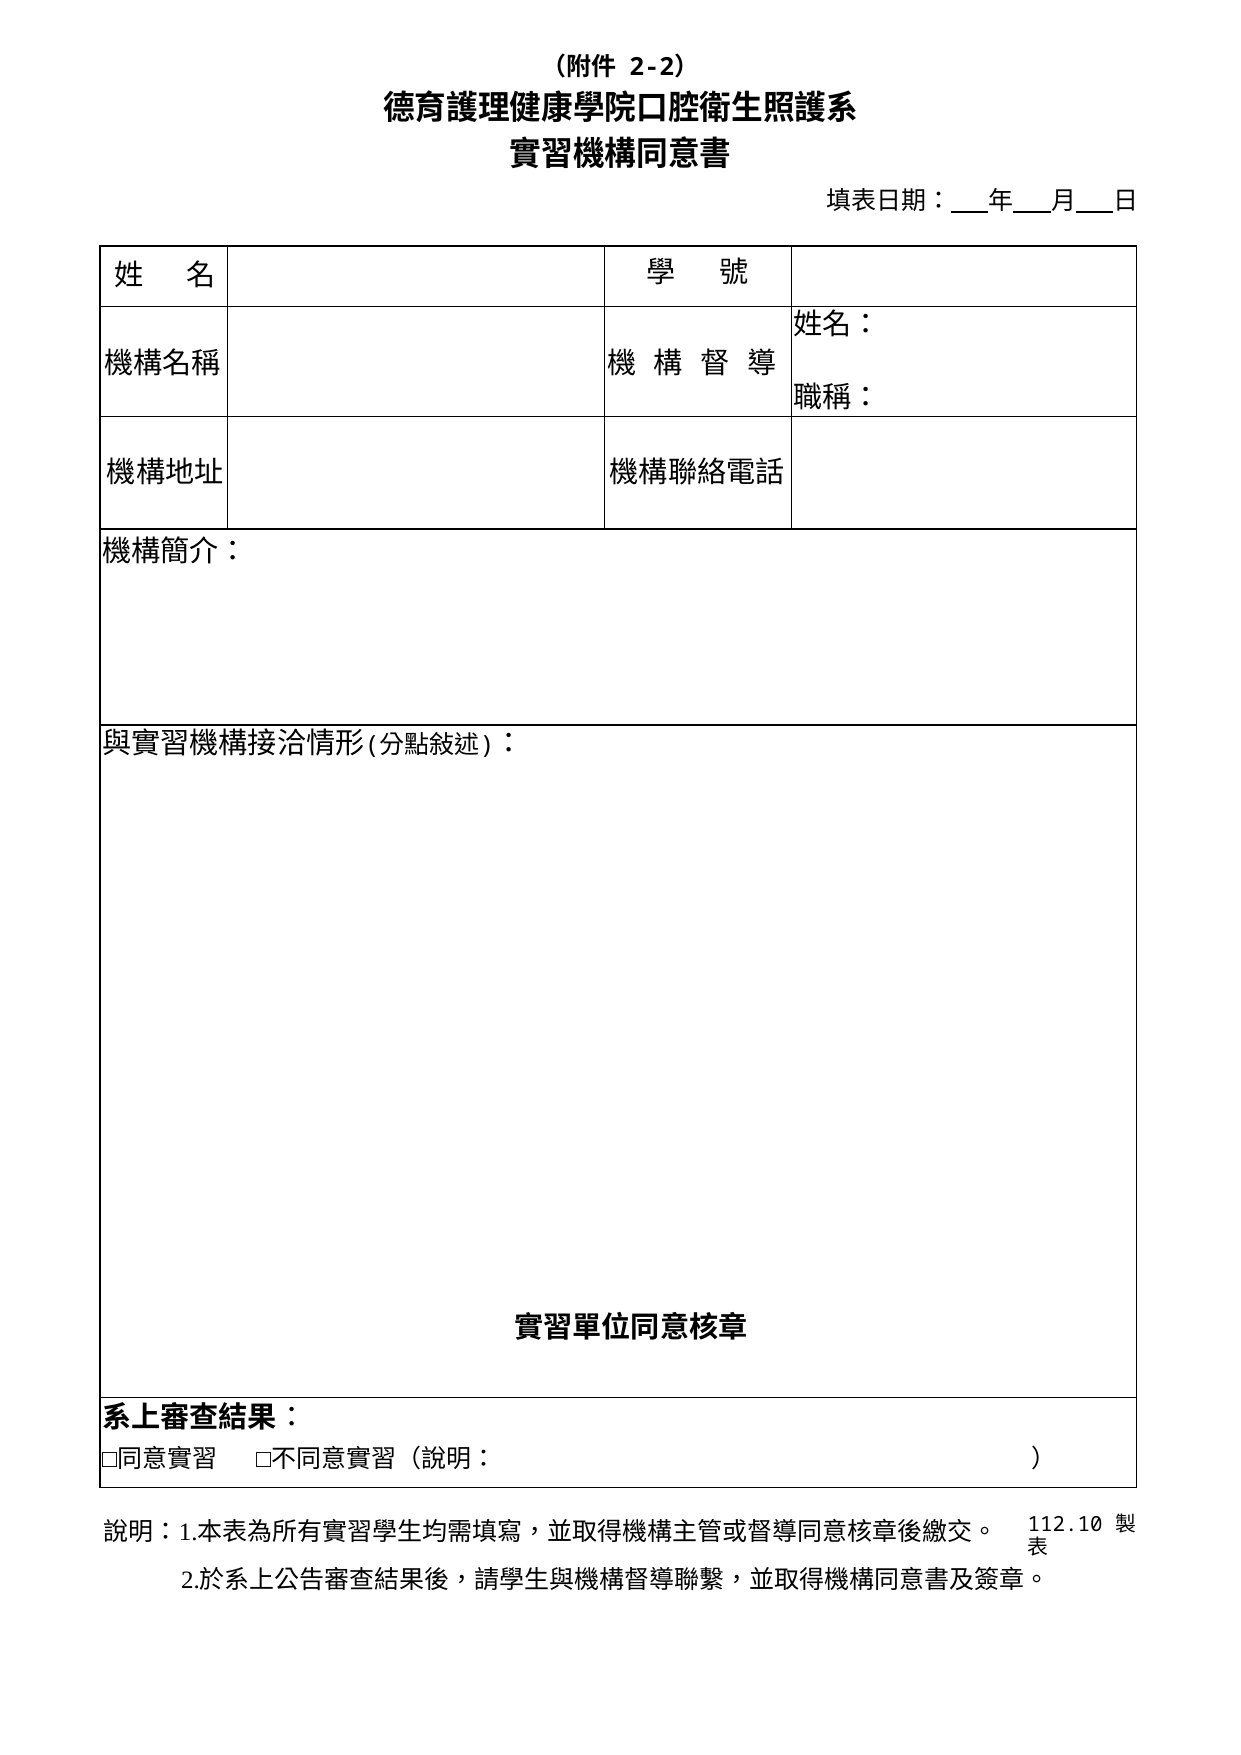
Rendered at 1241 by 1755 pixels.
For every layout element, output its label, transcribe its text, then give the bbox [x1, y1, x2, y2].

table_cell 姓名： 職稱： [792, 307, 1136, 416]
subtitle 德育護理健康學院口腔衛生照護系實習機構同意書 [381, 82, 860, 175]
table_cell 系上審查結果： □同意實習 □不同意實習（說明： ） [101, 1398, 1136, 1486]
table_cell 與實習機構接洽情形(分點敍述)： 實習單位同意核章 [101, 726, 1136, 1397]
table_header [228, 247, 604, 306]
text 2.於系上公告審查結果後，請學生與機構督導聯繫，並取得機構同意書及簽章。 [181, 1559, 1151, 1596]
text 112.10 製表 [1027, 1512, 1151, 1559]
text 說明：1.本表為所有實習學生均需填寫，並取得機構主管或督導同意核章後繳交。 [103, 1512, 997, 1548]
table_cell [228, 307, 604, 416]
table_cell [792, 417, 1136, 528]
table_cell [228, 417, 604, 528]
text 填表日期： 年 月 日 [87, 183, 1138, 217]
table_cell 機構地址 [101, 417, 227, 528]
table_cell 機構簡介： [101, 530, 1136, 724]
table_cell 機構名稱 [101, 307, 227, 416]
table_cell 機 構 督 導 [605, 307, 791, 416]
table_header 姓 名 [101, 247, 227, 306]
table_cell 機構聯絡電話 [605, 417, 791, 528]
table_header 學 號 [605, 247, 791, 306]
text （附件 2-2） [90, 50, 1151, 82]
table_header [792, 247, 1136, 306]
